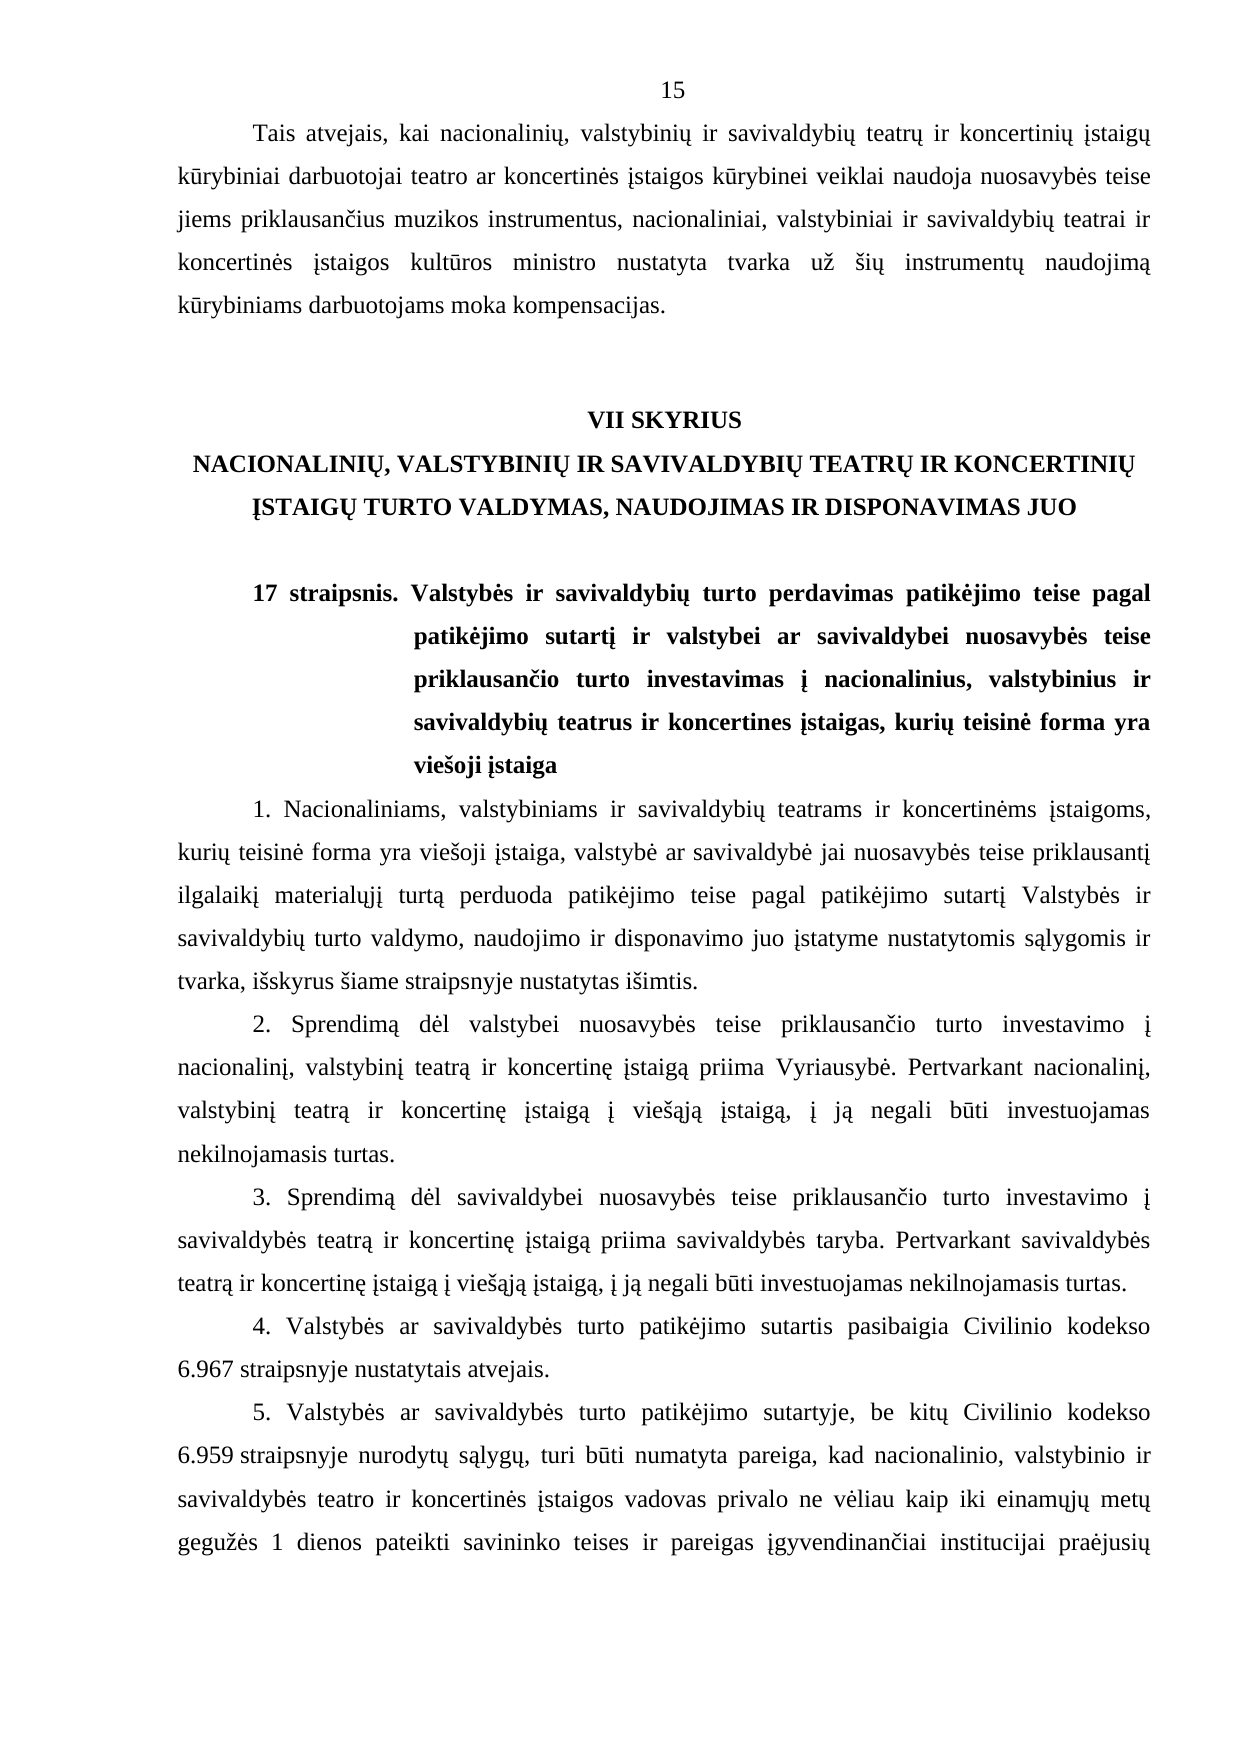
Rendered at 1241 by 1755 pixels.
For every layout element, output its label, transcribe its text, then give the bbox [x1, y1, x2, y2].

text 2. Sprendimą dėl valstybei nuosavybės teise priklausančio turto investavimo į nacionalinį, valstybinį teatrą ir koncertinę įstaigą priima Vyriausybė. Pertvarkant nacionalinį, valstybinį teatrą ir koncertinę įstaigą į viešąją įstaigą, į ją negali būti investuojamas nekilnojamasis turtas. [177, 1009, 1152, 1167]
text 5. Valstybės ar savivaldybės turto patikėjimo sutartyje, be kitų Civilinio kodekso 6.959 straipsnyje nurodytų sąlygų, turi būti numatyta pareiga, kad nacionalinio, valstybinio ir savivaldybės teatro ir koncertinės įstaigos vadovas privalo ne vėliau kaip iki einamųjų metų gegužės 1 dienos pateikti savininko teises ir pareigas įgyvendinančiai institucijai praėjusių [177, 1397, 1152, 1556]
text Tais atvejais, kai nacionalinių, valstybinių ir savivaldybių teatrų ir koncertinių įstaigų kūrybiniai darbuotojai teatro ar koncertinės įstaigos kūrybinei veiklai naudoja nuosavybės teise jiems priklausančius muzikos instrumentus, nacionaliniai, valstybiniai ir savivaldybių teatrai ir koncertinės įstaigos kultūros ministro nustatyta tvarka už šių instrumentų naudojimą kūrybiniams darbuotojams moka kompensacijas. [177, 118, 1152, 319]
text VII SKYRIUS [177, 406, 1152, 434]
text 1. Nacionaliniams, valstybiniams ir savivaldybių teatrams ir koncertinėms įstaigoms, kurių teisinė forma yra viešoji įstaiga, valstybė ar savivaldybė jai nuosavybės teise priklausantį ilgalaikį materialųjį turtą perduoda patikėjimo teise pagal patikėjimo sutartį Valstybės ir savivaldybių turto valdymo, naudojimo ir disponavimo juo įstatyme nustatytomis sąlygomis ir tvarka, išskyrus šiame straipsnyje nustatytas išimtis. [177, 794, 1152, 995]
text 4. Valstybės ar savivaldybės turto patikėjimo sutartis pasibaigia Civilinio kodekso 6.967 straipsnyje nustatytais atvejais. [177, 1311, 1152, 1383]
text 3. Sprendimą dėl savivaldybei nuosavybės teise priklausančio turto investavimo į savivaldybės teatrą ir koncertinę įstaigą priima savivaldybės taryba. Pertvarkant savivaldybės teatrą ir koncertinę įstaigą į viešąją įstaigą, į ją negali būti investuojamas nekilnojamasis turtas. [177, 1182, 1152, 1297]
text 17 straipsnis. Valstybės ir savivaldybių turto perdavimas patikėjimo teise pagal patikėjimo sutartį ir valstybei ar savivaldybei nuosavybės teise priklausančio turto investavimas į nacionalinius, valstybinius ir savivaldybių teatrus ir koncertines įstaigas, kurių teisinė forma yra viešoji įstaiga [252, 578, 1152, 779]
text NACIONALINIŲ, VALSTYBINIŲ IR SAVIVALDYBIŲ TEATRŲ IR KONCERTINIŲ ĮSTAIGŲ TURTO VALDYMAS, NAUDOJIMAS IR DISPONAVIMAS JUO [177, 449, 1152, 521]
